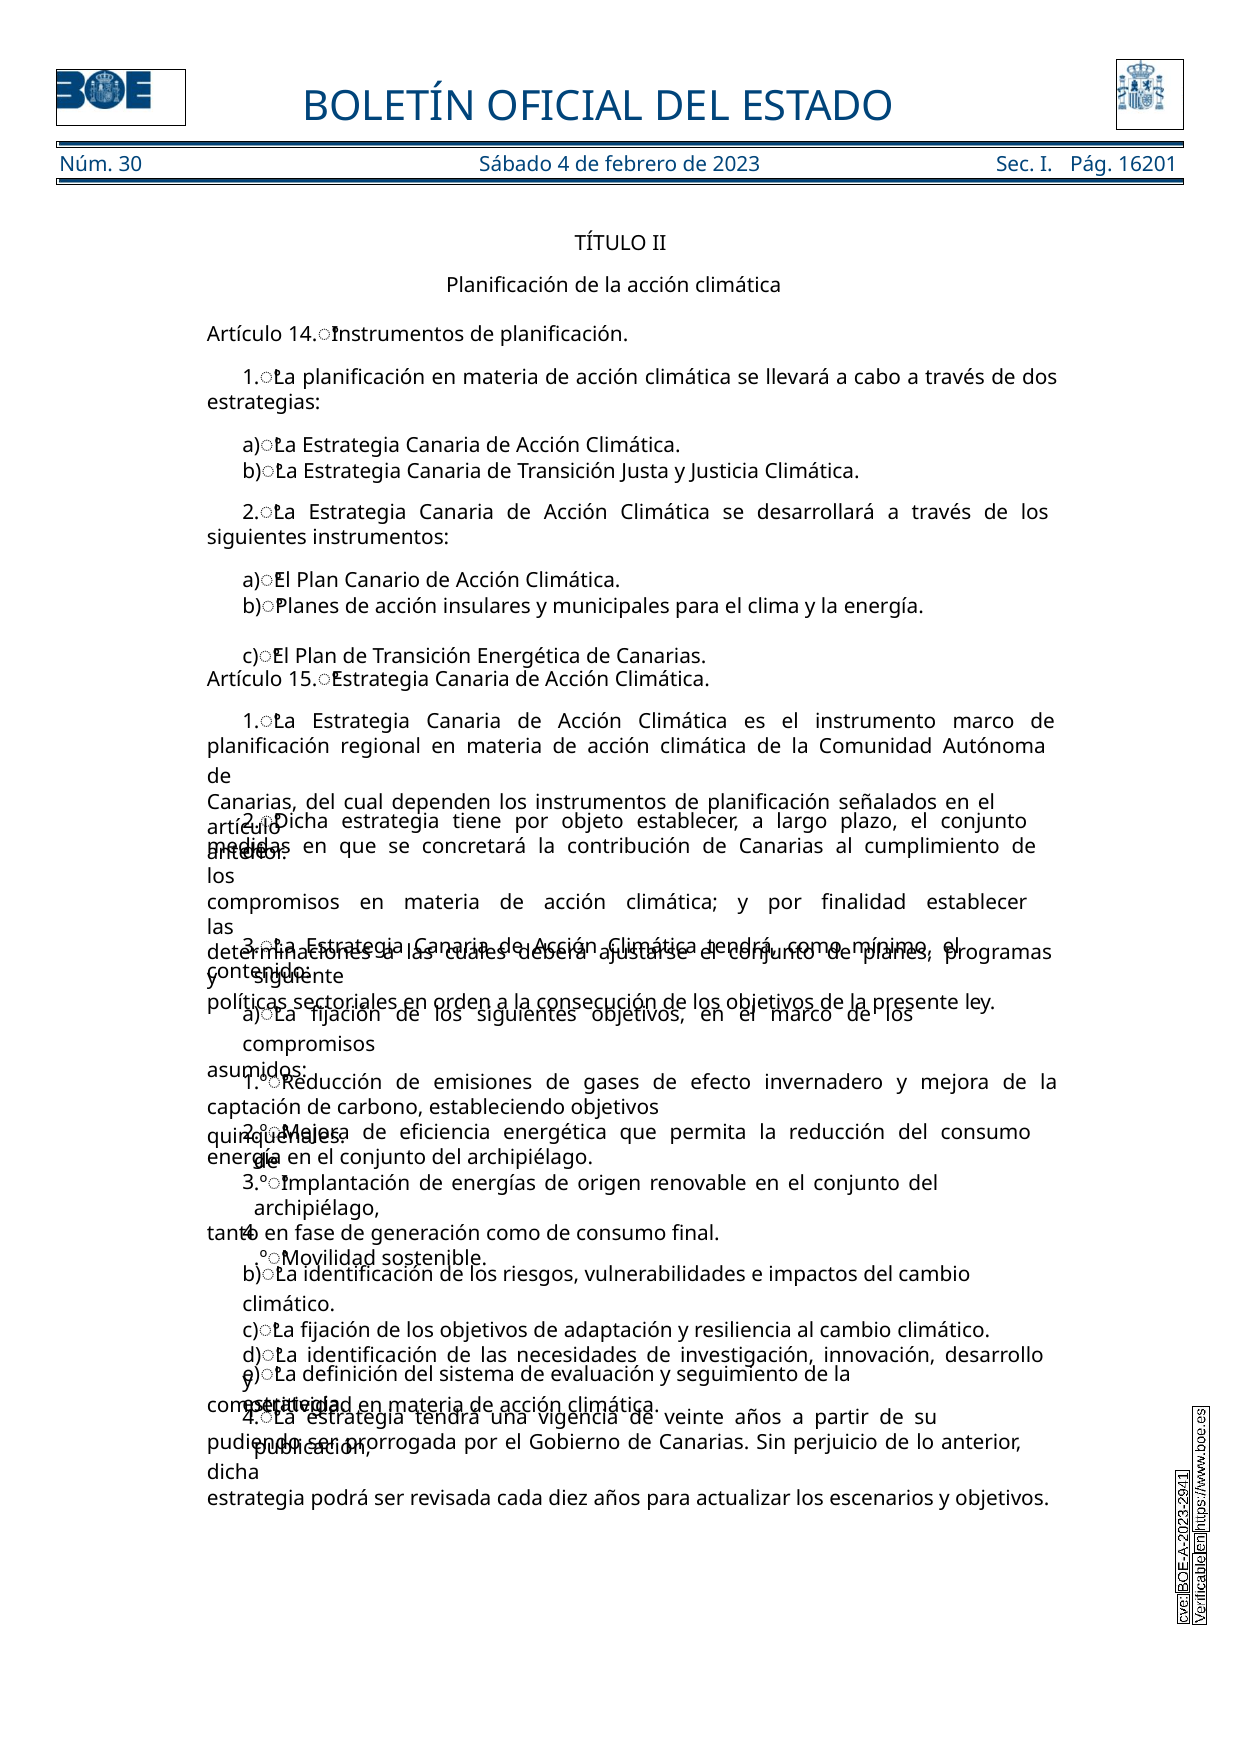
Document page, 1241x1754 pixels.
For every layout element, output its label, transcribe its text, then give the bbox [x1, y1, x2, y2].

text siguientes instrumentos: [207, 521, 456, 551]
text Sábado 4 de febrero de 2023 [479, 147, 786, 177]
picture [57, 179, 1183, 184]
text c)ꢀLa fijación de los objetivos de adaptación y resiliencia al cambio climático. [242, 1318, 1058, 1343]
text .ºꢀMejora de eficiencia energética que permita la reducción del consumo de [254, 1115, 1058, 1140]
text a)ꢀLa fijación de los siguientes objetivos, en el marco de los compromisos [242, 998, 1058, 1057]
text Artículo 15.ꢀEstrategia Canaria de Acción Climática. [207, 662, 725, 692]
text a)ꢀEl Plan Canario de Acción Climática. [242, 564, 931, 593]
text Planificación de la acción climática [446, 269, 819, 299]
picture [1195, 1534, 1206, 1552]
text .ꢀLa estrategia tendrá una vigencia de veinte años a partir de su publicación, [254, 1401, 1058, 1426]
text TÍTULO II [574, 226, 691, 256]
text estrategias: [207, 386, 339, 415]
text b)ꢀLa Estrategia Canaria de Transición Justa y Justicia Climática. [242, 458, 882, 483]
text 3 [242, 1165, 279, 1195]
text compromisos en materia de acción climática; y por finalidad establecer las [207, 889, 1058, 939]
text 2 [242, 496, 254, 521]
picture [1178, 1595, 1189, 1623]
text Artículo 14.ꢀInstrumentos de planificación. [207, 318, 633, 377]
text .ºꢀMovilidad sostenible. [254, 1245, 1058, 1258]
text .ꢀLa Estrategia Canaria de Acción Climática tendrá, como mínimo, el siguiente [254, 930, 1058, 989]
text a)ꢀLa Estrategia Canaria de Acción Climática. [242, 428, 882, 458]
text 1 [242, 361, 254, 386]
text 1 [242, 705, 254, 730]
text 4 [242, 1401, 254, 1419]
text Núm. 30 [59, 147, 165, 177]
text .ꢀLa planificación en materia de acción climática se llevará a cabo a través de dos [254, 361, 1058, 420]
text .ºꢀImplantación de energías de origen renovable en el conjunto del archipiélago, [254, 1170, 1058, 1220]
text b)ꢀPlanes de acción insulares y municipales para el clima y la energía. [242, 593, 931, 643]
text 2 [242, 1115, 254, 1140]
text pudiendo ser prorrogada por el Gobierno de Canarias. Sin perjuicio de lo anterior, dicha [207, 1426, 1058, 1485]
text c)ꢀEl Plan de Transición Energética de Canarias. [242, 643, 931, 668]
text BOLETÍN OFICIAL DEL ESTADO [302, 72, 965, 132]
text 1 [242, 1065, 254, 1090]
text energía en el conjunto del archipiélago. [207, 1140, 1058, 1170]
text asumidos: [207, 1057, 1058, 1082]
text planificación regional en materia de acción climática de la Comunidad Autónoma de [207, 730, 1058, 789]
text Sec. I. Pág. 16201 [996, 147, 1206, 177]
text políticas sectoriales en orden a la consecución de los objetivos de la presente ley. [207, 989, 1058, 1014]
picture [1193, 1554, 1206, 1624]
text 2.ꢀDicha estrategia tiene por objeto establecer, a largo plazo, el conjunto de [242, 805, 1058, 830]
picture [57, 70, 185, 125]
picture [1193, 1407, 1209, 1531]
text 4 [245, 1411, 250, 1419]
text contenido: [207, 955, 328, 985]
text .ꢀLa Estrategia Canaria de Acción Climática se desarrollará a través de los [254, 496, 1058, 526]
text .ꢀLa Estrategia Canaria de Acción Climática es el instrumento marco de [254, 705, 1058, 730]
text b)ꢀLa identificación de los riesgos, vulnerabilidades e impactos del cambio climático. [242, 1258, 1058, 1318]
text d)ꢀLa identificación de las necesidades de investigación, innovación, desarrollo y [242, 1343, 1058, 1393]
text 4 [242, 1421, 254, 1426]
text e)ꢀLa definición del sistema de evaluación y seguimiento de la estrategia. [242, 1358, 957, 1401]
text estrategia podrá ser revisada cada diez años para actualizar los escenarios y objetivos. [207, 1485, 1058, 1510]
picture [57, 142, 1183, 147]
text Canarias, del cual dependen los instrumentos de planificación señalados en el artículo [207, 789, 1058, 830]
text medidas en que se concretará la contribución de Canarias al cumplimiento de los [207, 830, 1058, 889]
text 3 [242, 930, 254, 955]
text tanto en fase de generación como de consumo final. [279, 1220, 1058, 1245]
text .ºꢀReducción de emisiones de gases de efecto invernadero y mejora de la [254, 1065, 1058, 1115]
picture [1117, 60, 1183, 129]
text 4 [242, 1215, 279, 1245]
picture [1176, 1471, 1189, 1592]
text captación de carbono, estableciendo objetivos quinquenales. [207, 1090, 794, 1140]
